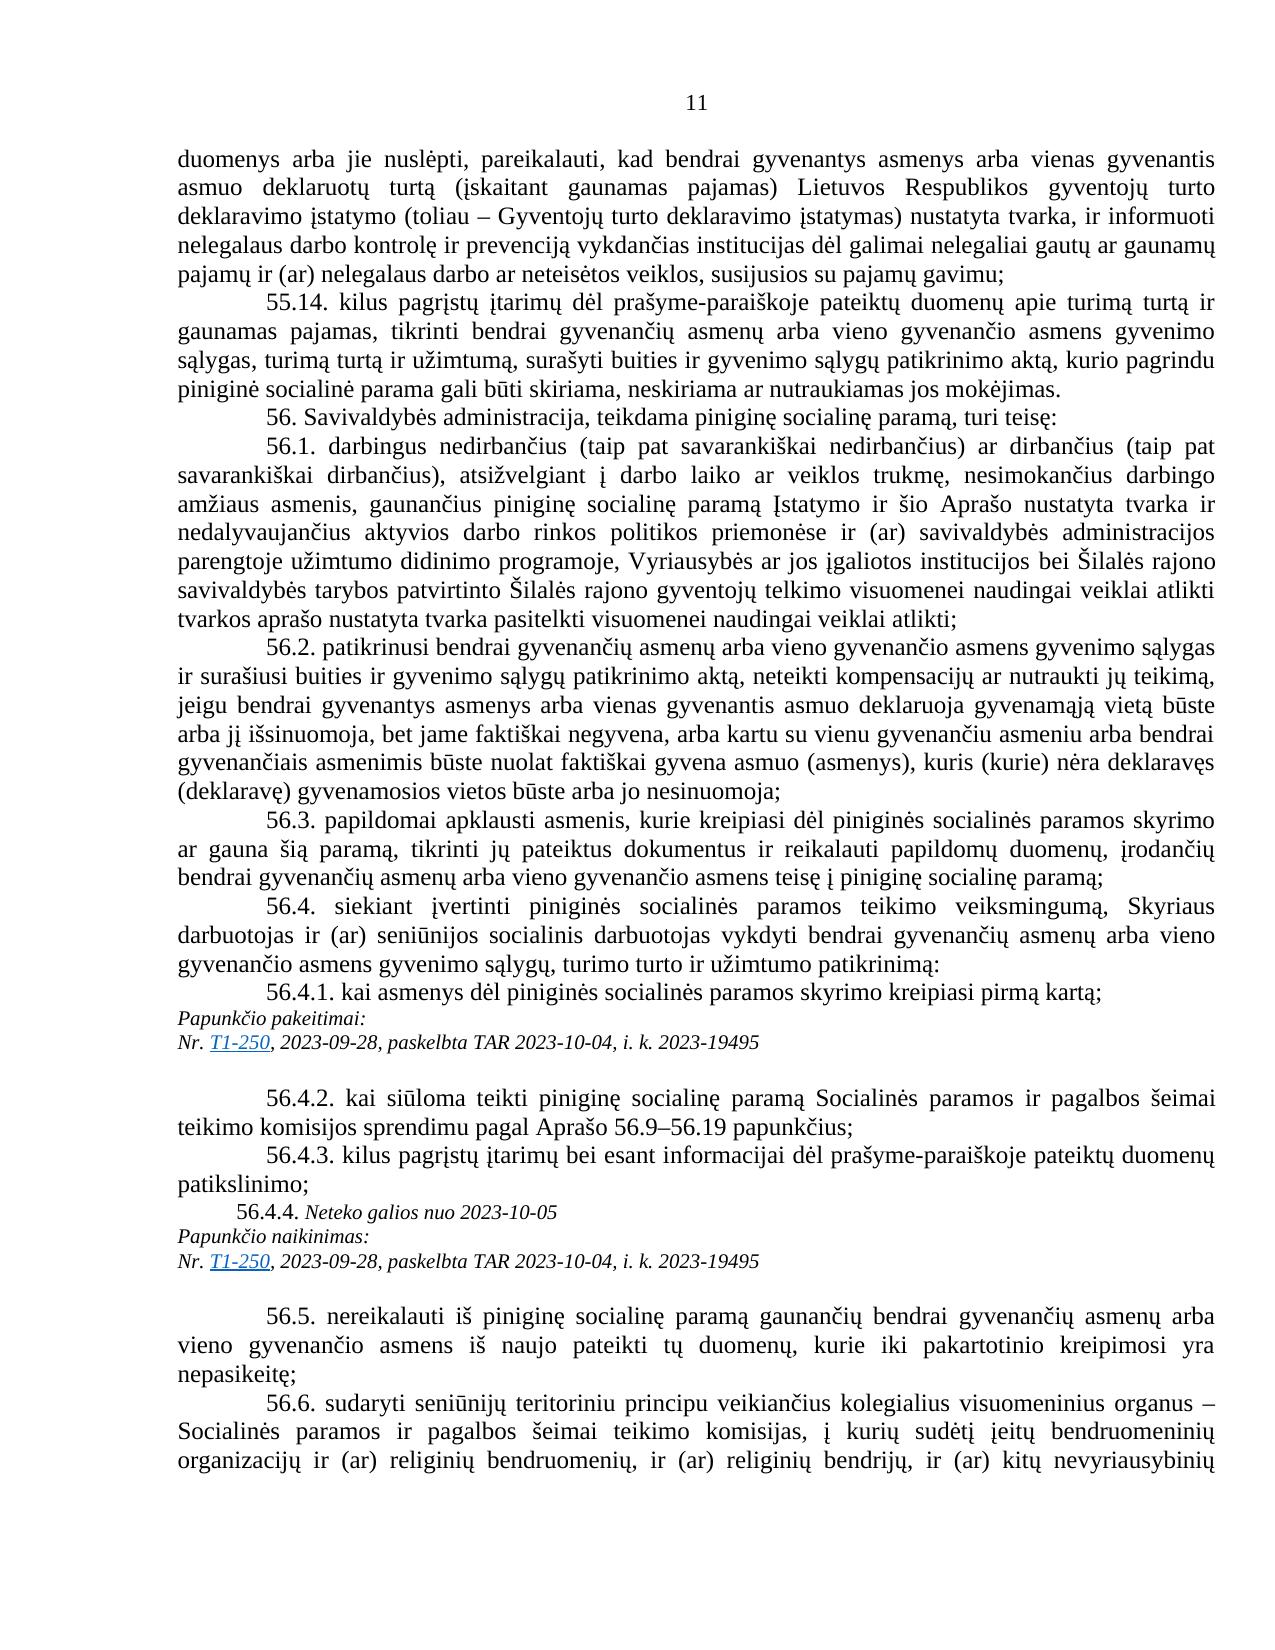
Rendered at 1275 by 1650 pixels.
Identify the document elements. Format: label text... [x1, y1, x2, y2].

text Nr. T1-250, 2023-09-28, paskelbta TAR 2023-10-04, i. k. 2023-19495 [177, 1030, 1216, 1054]
text 56.2. patikrinusi bendrai gyvenančių asmenų arba vieno gyvenančio asmens gyvenimo sąlygas ir surašiusi buities ir gyvenimo sąlygų patikrinimo aktą, neteikti kompensacijų ar nutraukti jų teikimą, jeigu bendrai gyvenantys asmenys arba vienas gyvenantis asmuo deklaruoja gyvenamąją vietą būste arba jį išsinuomoja, bet jame faktiškai negyvena, arba kartu su vienu gyvenančiu asmeniu arba bendrai gyvenančiais asmenimis būste nuolat faktiškai gyvena asmuo (asmenys), kuris (kurie) nėra deklaravęs (deklaravę) gyvenamosios vietos būste arba jo nesinuomoja; [177, 632, 1216, 805]
text 56.6. sudaryti seniūnijų teritoriniu principu veikiančius kolegialius visuomeninius organus – Socialinės paramos ir pagalbos šeimai teikimo komisijas, į kurių sudėtį įeitų bendruomeninių organizacijų ir (ar) religinių bendruomenių, ir (ar) religinių bendrijų, ir (ar) kitų nevyriausybinių [177, 1388, 1216, 1474]
text 56.4.4. Neteko galios nuo 2023-10-05 [177, 1198, 1216, 1224]
text 55.14. kilus pagrįstų įtarimų dėl prašyme-paraiškoje pateiktų duomenų apie turimą turtą ir gaunamas pajamas, tikrinti bendrai gyvenančių asmenų arba vieno gyvenančio asmens gyvenimo sąlygas, turimą turtą ir užimtumą, surašyti buities ir gyvenimo sąlygų patikrinimo aktą, kurio pagrindu piniginė socialinė parama gali būti skiriama, neskiriama ar nutraukiamas jos mokėjimas. [177, 287, 1216, 402]
text Papunkčio pakeitimai: [177, 1006, 1216, 1030]
text duomenys arba jie nuslėpti, pareikalauti, kad bendrai gyvenantys asmenys arba vienas gyvenantis asmuo deklaruotų turtą (įskaitant gaunamas pajamas) Lietuvos Respublikos gyventojų turto deklaravimo įstatymo (toliau – Gyventojų turto deklaravimo įstatymas) nustatyta tvarka, ir informuoti nelegalaus darbo kontrolę ir prevenciją vykdančias institucijas dėl galimai nelegaliai gautų ar gaunamų pajamų ir (ar) nelegalaus darbo ar neteisėtos veiklos, susijusios su pajamų gavimu; [177, 144, 1216, 287]
text Nr. T1-250, 2023-09-28, paskelbta TAR 2023-10-04, i. k. 2023-19495 [177, 1248, 1216, 1273]
text 56.4. siekiant įvertinti piniginės socialinės paramos teikimo veiksmingumą, Skyriaus darbuotojas ir (ar) seniūnijos socialinis darbuotojas vykdyti bendrai gyvenančių asmenų arba vieno gyvenančio asmens gyvenimo sąlygų, turimo turto ir užimtumo patikrinimą: [177, 891, 1216, 977]
text 56.1. darbingus nedirbančius (taip pat savarankiškai nedirbančius) ar dirbančius (taip pat savarankiškai dirbančius), atsižvelgiant į darbo laiko ar veiklos trukmę, nesimokančius darbingo amžiaus asmenis, gaunančius piniginę socialinę paramą Įstatymo ir šio Aprašo nustatyta tvarka ir nedalyvaujančius aktyvios darbo rinkos politikos priemonėse ir (ar) savivaldybės administracijos parengtoje užimtumo didinimo programoje, Vyriausybės ar jos įgaliotos institucijos bei Šilalės rajono savivaldybės tarybos patvirtinto Šilalės rajono gyventojų telkimo visuomenei naudingai veiklai atlikti tvarkos aprašo nustatyta tvarka pasitelkti visuomenei naudingai veiklai atlikti; [177, 431, 1216, 632]
text 56. Savivaldybės administracija, teikdama piniginę socialinę paramą, turi teisę: [177, 402, 1216, 431]
text 56.4.2. kai siūloma teikti piniginę socialinę paramą Socialinės paramos ir pagalbos šeimai teikimo komisijos sprendimu pagal Aprašo 56.9–56.19 papunkčius; [177, 1083, 1216, 1141]
text Papunkčio naikinimas: [177, 1224, 1216, 1248]
text 56.4.1. kai asmenys dėl piniginės socialinės paramos skyrimo kreipiasi pirmą kartą; [177, 977, 1216, 1006]
text 56.4.3. kilus pagrįstų įtarimų bei esant informacijai dėl prašyme-paraiškoje pateiktų duomenų patikslinimo; [177, 1141, 1216, 1198]
text 56.3. papildomai apklausti asmenis, kurie kreipiasi dėl piniginės socialinės paramos skyrimo ar gauna šią paramą, tikrinti jų pateiktus dokumentus ir reikalauti papildomų duomenų, įrodančių bendrai gyvenančių asmenų arba vieno gyvenančio asmens teisę į piniginę socialinę paramą; [177, 805, 1216, 891]
text 56.5. nereikalauti iš piniginę socialinę paramą gaunančių bendrai gyvenančių asmenų arba vieno gyvenančio asmens iš naujo pateikti tų duomenų, kurie iki pakartotinio kreipimosi yra nepasikeitę; [177, 1301, 1216, 1388]
